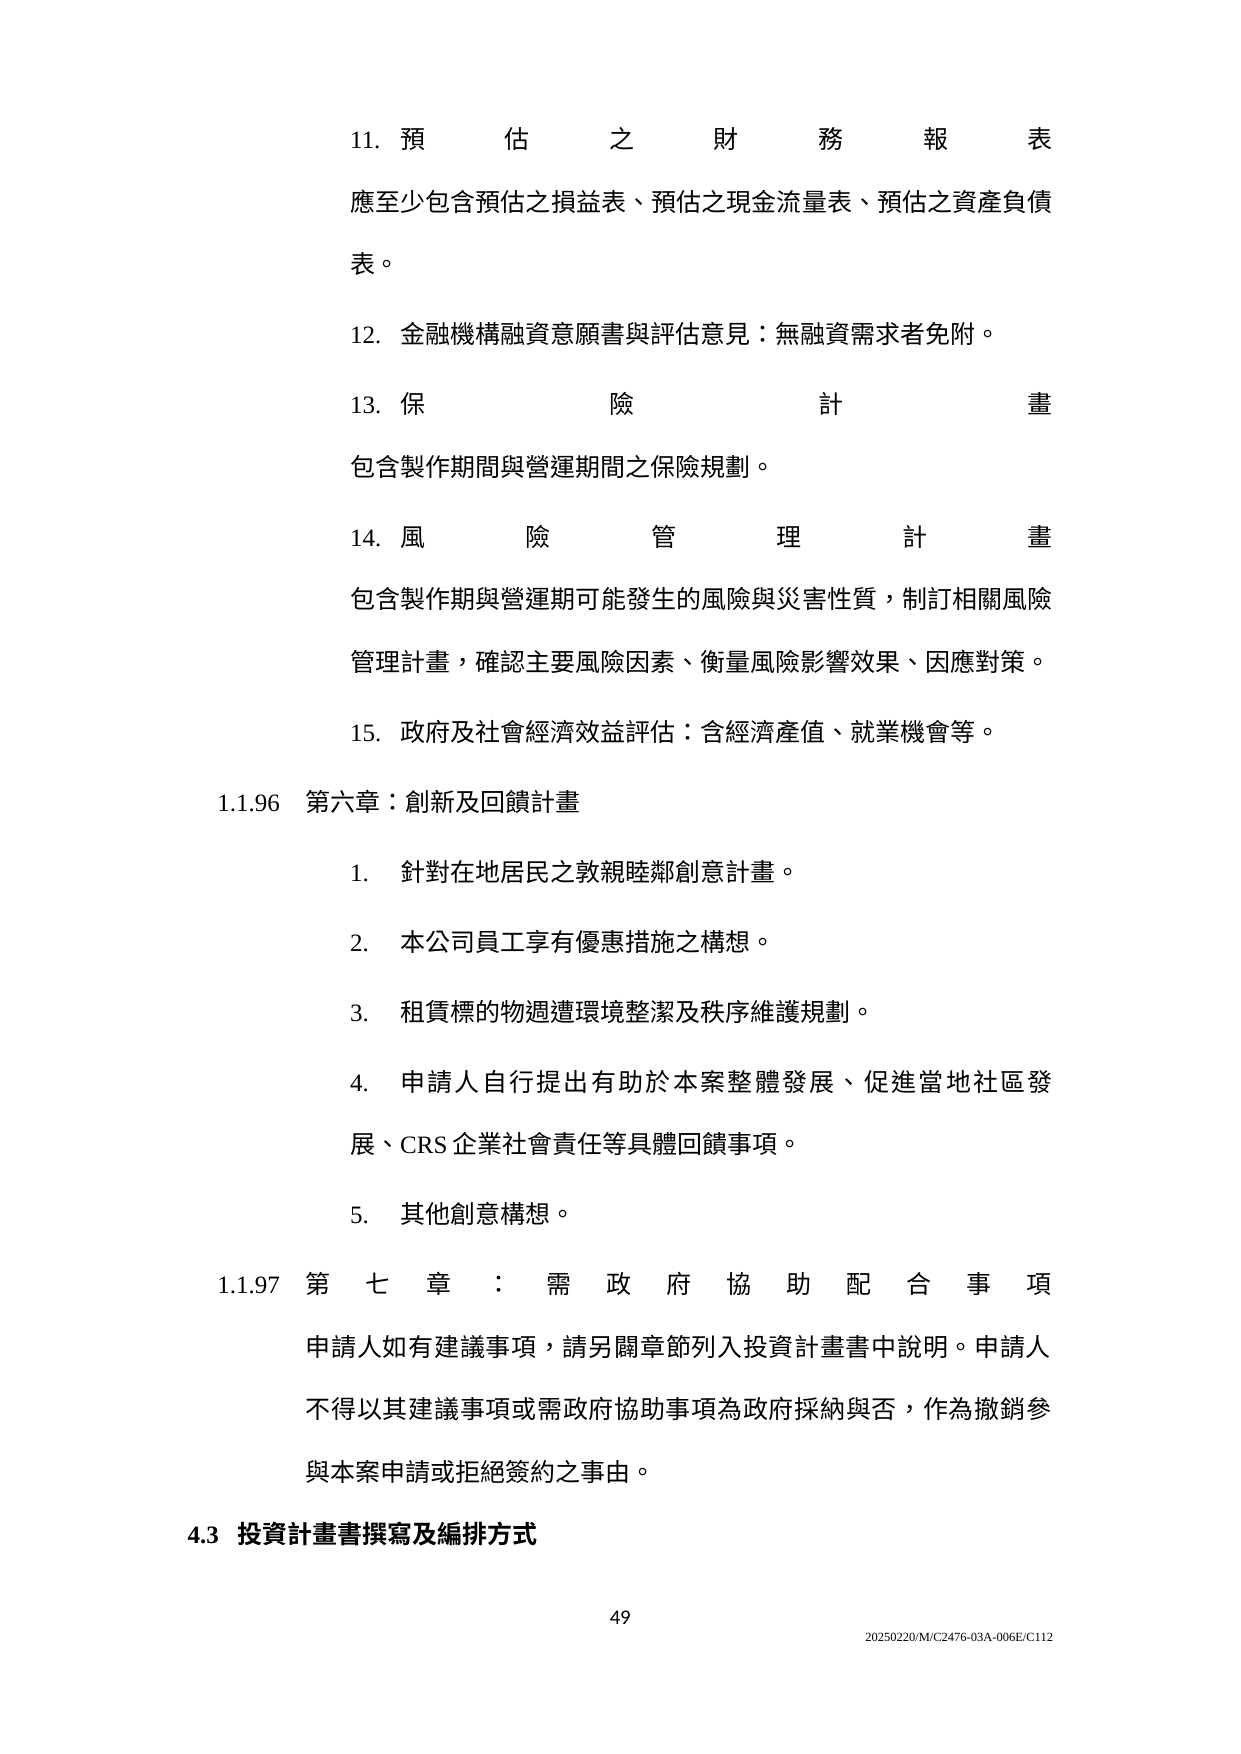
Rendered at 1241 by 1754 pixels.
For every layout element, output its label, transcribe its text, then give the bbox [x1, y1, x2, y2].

list 第七章：需政府協助配合事項 申請人如有建議事項，請另闢章節列入投資計畫書中說明。申請人不得以其建議事項或需政府協助事項為政府採納與否，作為撤銷參與本案申請或拒絕簽約之事由。 [217, 1241, 1053, 1491]
subtitle 投資計畫書撰寫及編排方式 [187, 1491, 1053, 1554]
list 預估之財務報表 應至少包含預估之損益表、預估之現金流量表、預估之資產負債表。 [350, 96, 1053, 284]
list 保險計畫 包含製作期間與營運期間之保險規劃。 [350, 361, 1053, 486]
list 風險管理計畫 包含製作期與營運期可能發生的風險與災害性質，制訂相關風險管理計畫，確認主要風險因素、衡量風險影響效果、因應對策。 [350, 494, 1053, 681]
list 政府及社會經濟效益評估：含經濟產值、就業機會等。 [350, 689, 1053, 751]
list 本公司員工享有優惠措施之構想。 [350, 899, 1053, 961]
list 金融機構融資意願書與評估意見：無融資需求者免附。 [350, 291, 1053, 354]
list 租賃標的物週遭環境整潔及秩序維護規劃。 [350, 969, 1053, 1031]
list 申請人自行提出有助於本案整體發展、促進當地社區發展、CRS企業社會責任等具體回饋事項。 [350, 1039, 1053, 1164]
list 針對在地居民之敦親睦鄰創意計畫。 [350, 829, 1053, 891]
list 其他創意構想。 [350, 1171, 1053, 1234]
list 第六章：創新及回饋計畫 [217, 759, 1053, 821]
